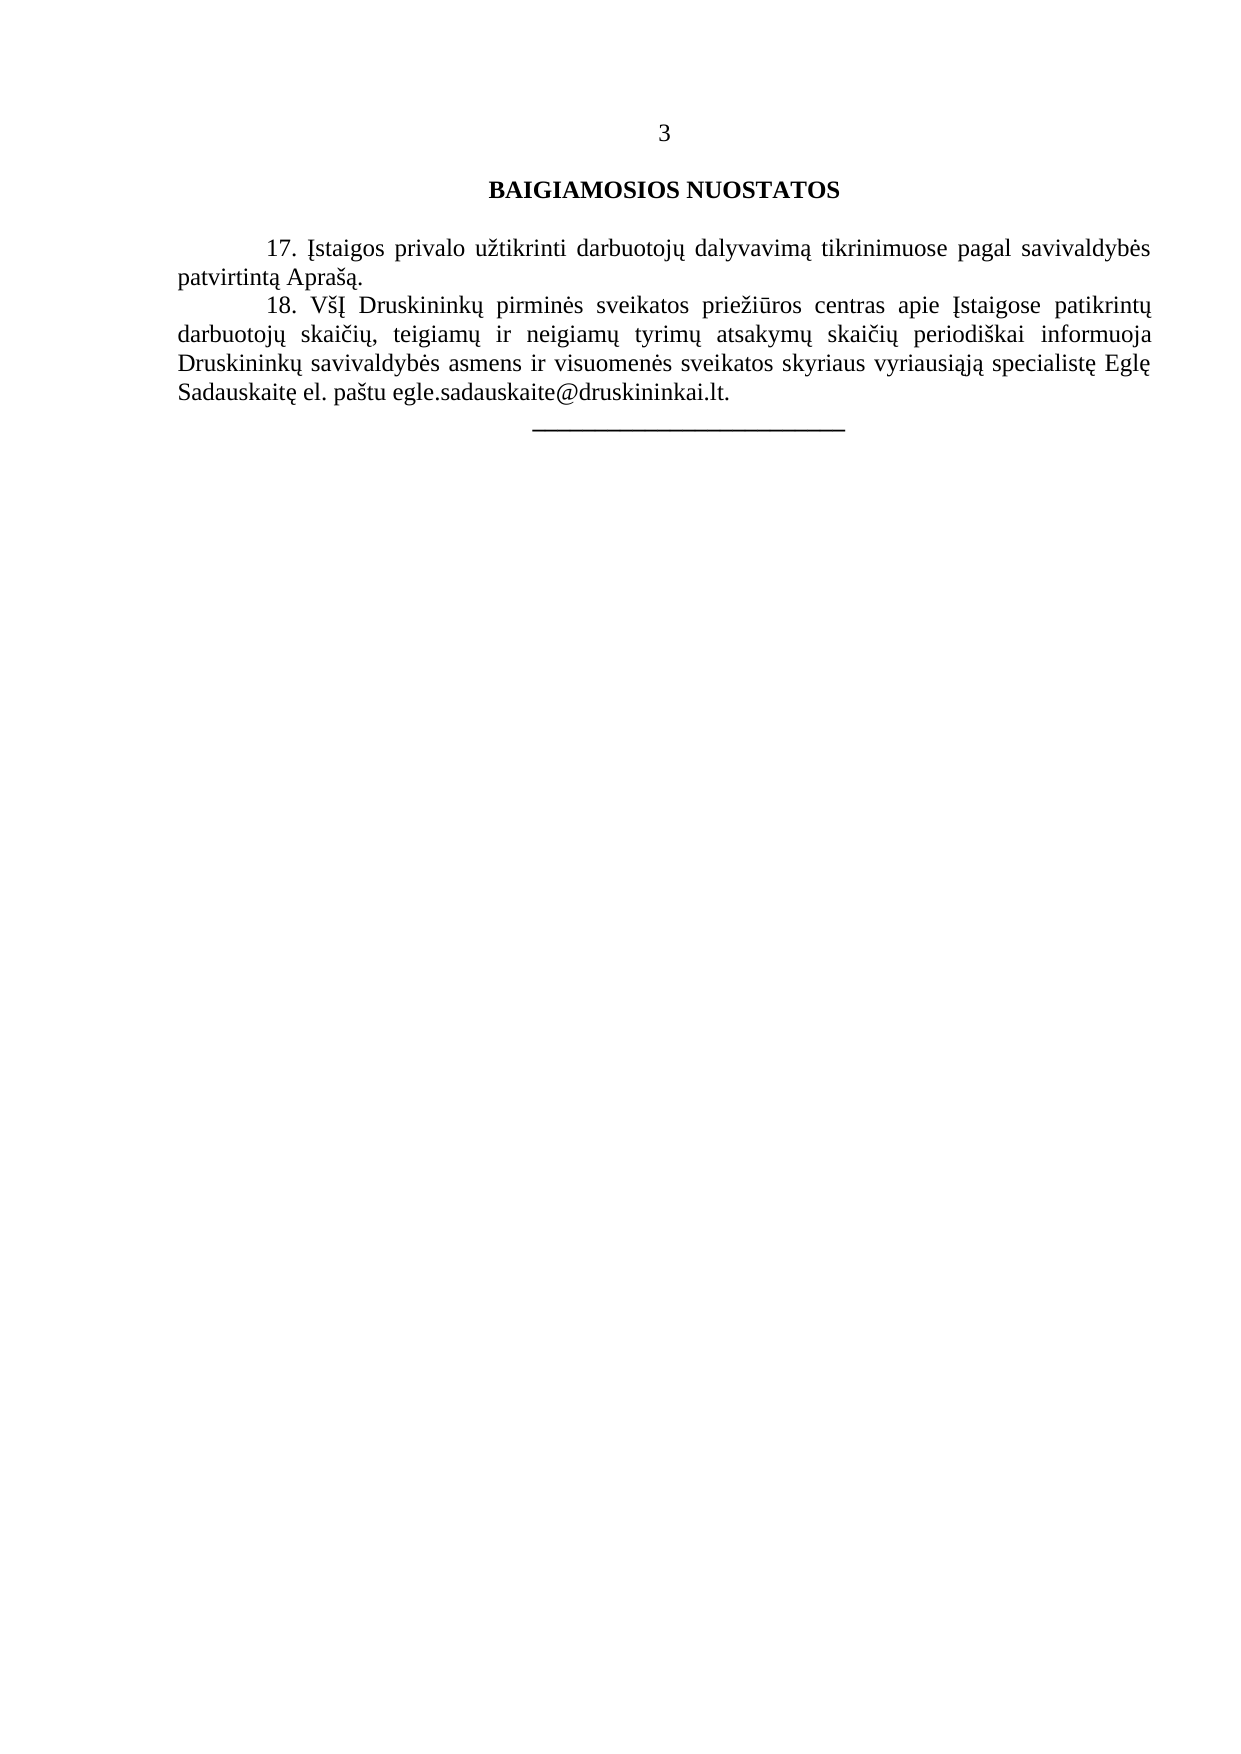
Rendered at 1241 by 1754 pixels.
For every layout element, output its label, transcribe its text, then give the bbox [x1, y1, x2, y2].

text 17. Įstaigos privalo užtikrinti darbuotojų dalyvavimą tikrinimuose pagal savivaldybės patvirtintą Aprašą. [177, 233, 1152, 291]
text _________________________ [177, 406, 1152, 434]
text BAIGIAMOSIOS NUOSTATOS [177, 176, 1152, 204]
text 18. VšĮ Druskininkų pirminės sveikatos priežiūros centras apie Įstaigose patikrintų darbuotojų skaičių, teigiamų ir neigiamų tyrimų atsakymų skaičių periodiškai informuoja Druskininkų savivaldybės asmens ir visuomenės sveikatos skyriaus vyriausiąją specialistę Eglę Sadauskaitę el. paštu egle.sadauskaite@druskininkai.lt. [177, 291, 1152, 406]
